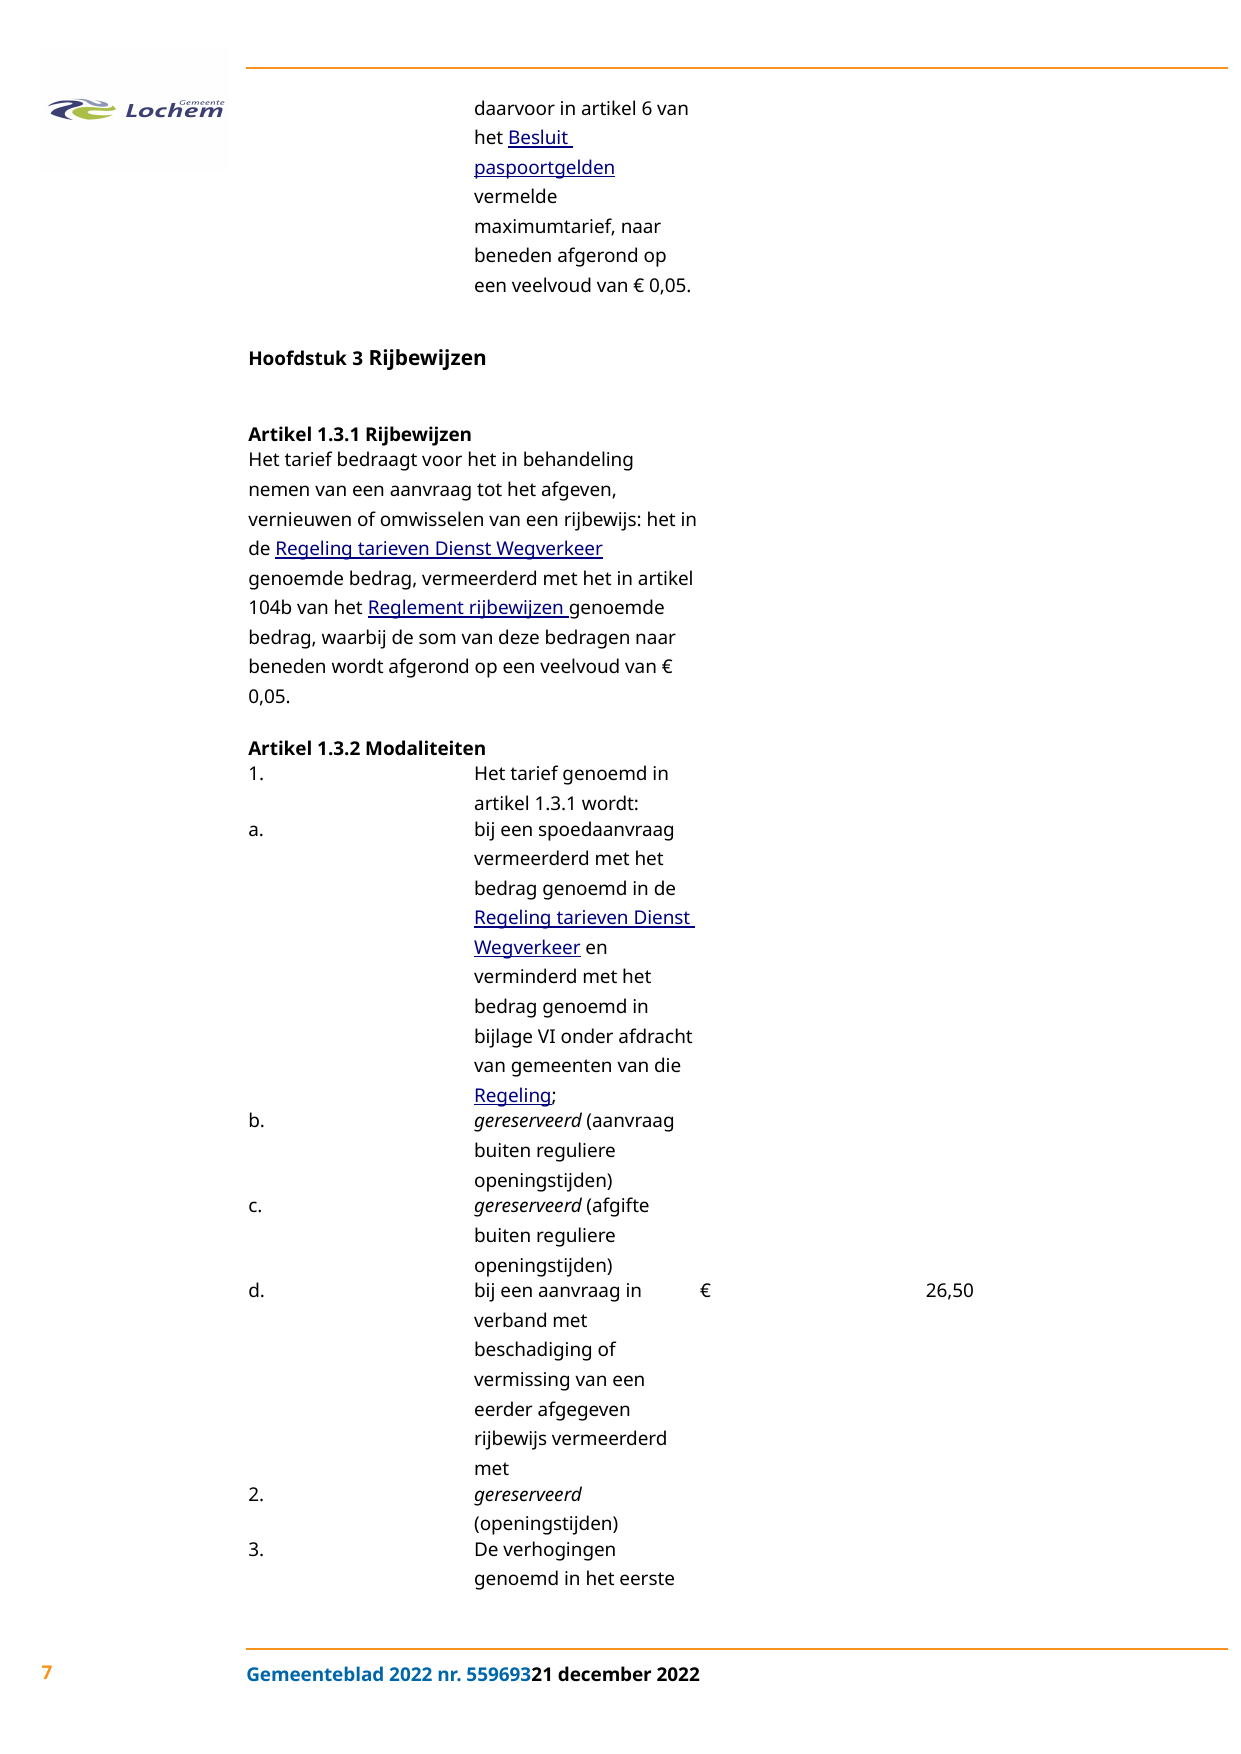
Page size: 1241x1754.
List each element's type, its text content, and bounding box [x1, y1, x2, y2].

table_cell gereserveerd (aanvraag buiten reguliere openingstijden) [474, 1108, 700, 1193]
table_cell [700, 447, 926, 709]
table_cell [248, 95, 474, 298]
table_cell daarvoor in artikel 6 van het Besluit paspoortgelden vermelde maximumtarief, naar beneden afgerond op een veelvoud van € 0,05. [474, 95, 700, 298]
table_cell [926, 1481, 1152, 1536]
table_cell [926, 1193, 1152, 1277]
table_cell [700, 816, 926, 1108]
table_cell d. [248, 1278, 474, 1481]
table_cell b. [248, 1108, 474, 1193]
table_cell De verhogingen genoemd in het eerste [474, 1536, 700, 1591]
text Hoofdstuk 3 Rijbewijzen [248, 343, 1152, 371]
table_cell gereserveerd (openingstijden) [474, 1481, 700, 1536]
table_cell [926, 1108, 1152, 1193]
table_cell Het tarief bedraagt voor het in behandeling nemen van een aanvraag tot het afgeven, vernieuwen of omwisselen van een rijbewijs: het in de Regeling tarieven Dienst Wegverkeer genoemde bedrag, vermeerderd met het in artikel 104b van het Reglement rijbewijzen genoemde bedrag, waarbij de som van deze bedragen naar beneden wordt afgerond op een veelvoud van € 0,05. [248, 447, 700, 709]
table_cell bij een aanvraag in verband met beschadiging of vermissing van een eerder afgegeven rijbewijs vermeerderd met [474, 1278, 700, 1481]
table_cell € [700, 1278, 926, 1481]
table_cell 3. [248, 1536, 474, 1591]
table_cell [926, 816, 1152, 1108]
table_cell [248, 298, 1152, 324]
table_cell [700, 1536, 926, 1591]
table_cell gereserveerd (afgifte buiten reguliere openingstijden) [474, 1193, 700, 1277]
table_cell Artikel 1.3.2 Modaliteiten [248, 735, 1152, 760]
table_cell bij een spoedaanvraag vermeerderd met het bedrag genoemd in de Regeling tarieven Dienst Wegverkeer en verminderd met het bedrag genoemd in bijlage VI onder afdracht van gemeenten van die Regeling; [474, 816, 700, 1108]
table_cell 2. [248, 1481, 474, 1536]
table_cell [926, 760, 1152, 816]
table_cell [700, 1108, 926, 1193]
table_cell [926, 1536, 1152, 1591]
table_cell [700, 760, 926, 816]
table_cell [926, 95, 1152, 298]
table_cell [700, 1481, 926, 1536]
table_cell 26,50 [926, 1278, 1152, 1481]
table_cell [700, 95, 926, 298]
table_cell [926, 447, 1152, 709]
table_cell Het tarief genoemd in artikel 1.3.1 wordt: [474, 760, 700, 816]
table_header Artikel 1.3.1 Rijbewijzen [248, 421, 1152, 447]
table_cell 1. [248, 760, 474, 816]
table_cell c. [248, 1193, 474, 1277]
table_cell [700, 1193, 926, 1277]
table_cell [248, 709, 1152, 735]
table_cell a. [248, 816, 474, 1108]
picture [41, 47, 231, 172]
